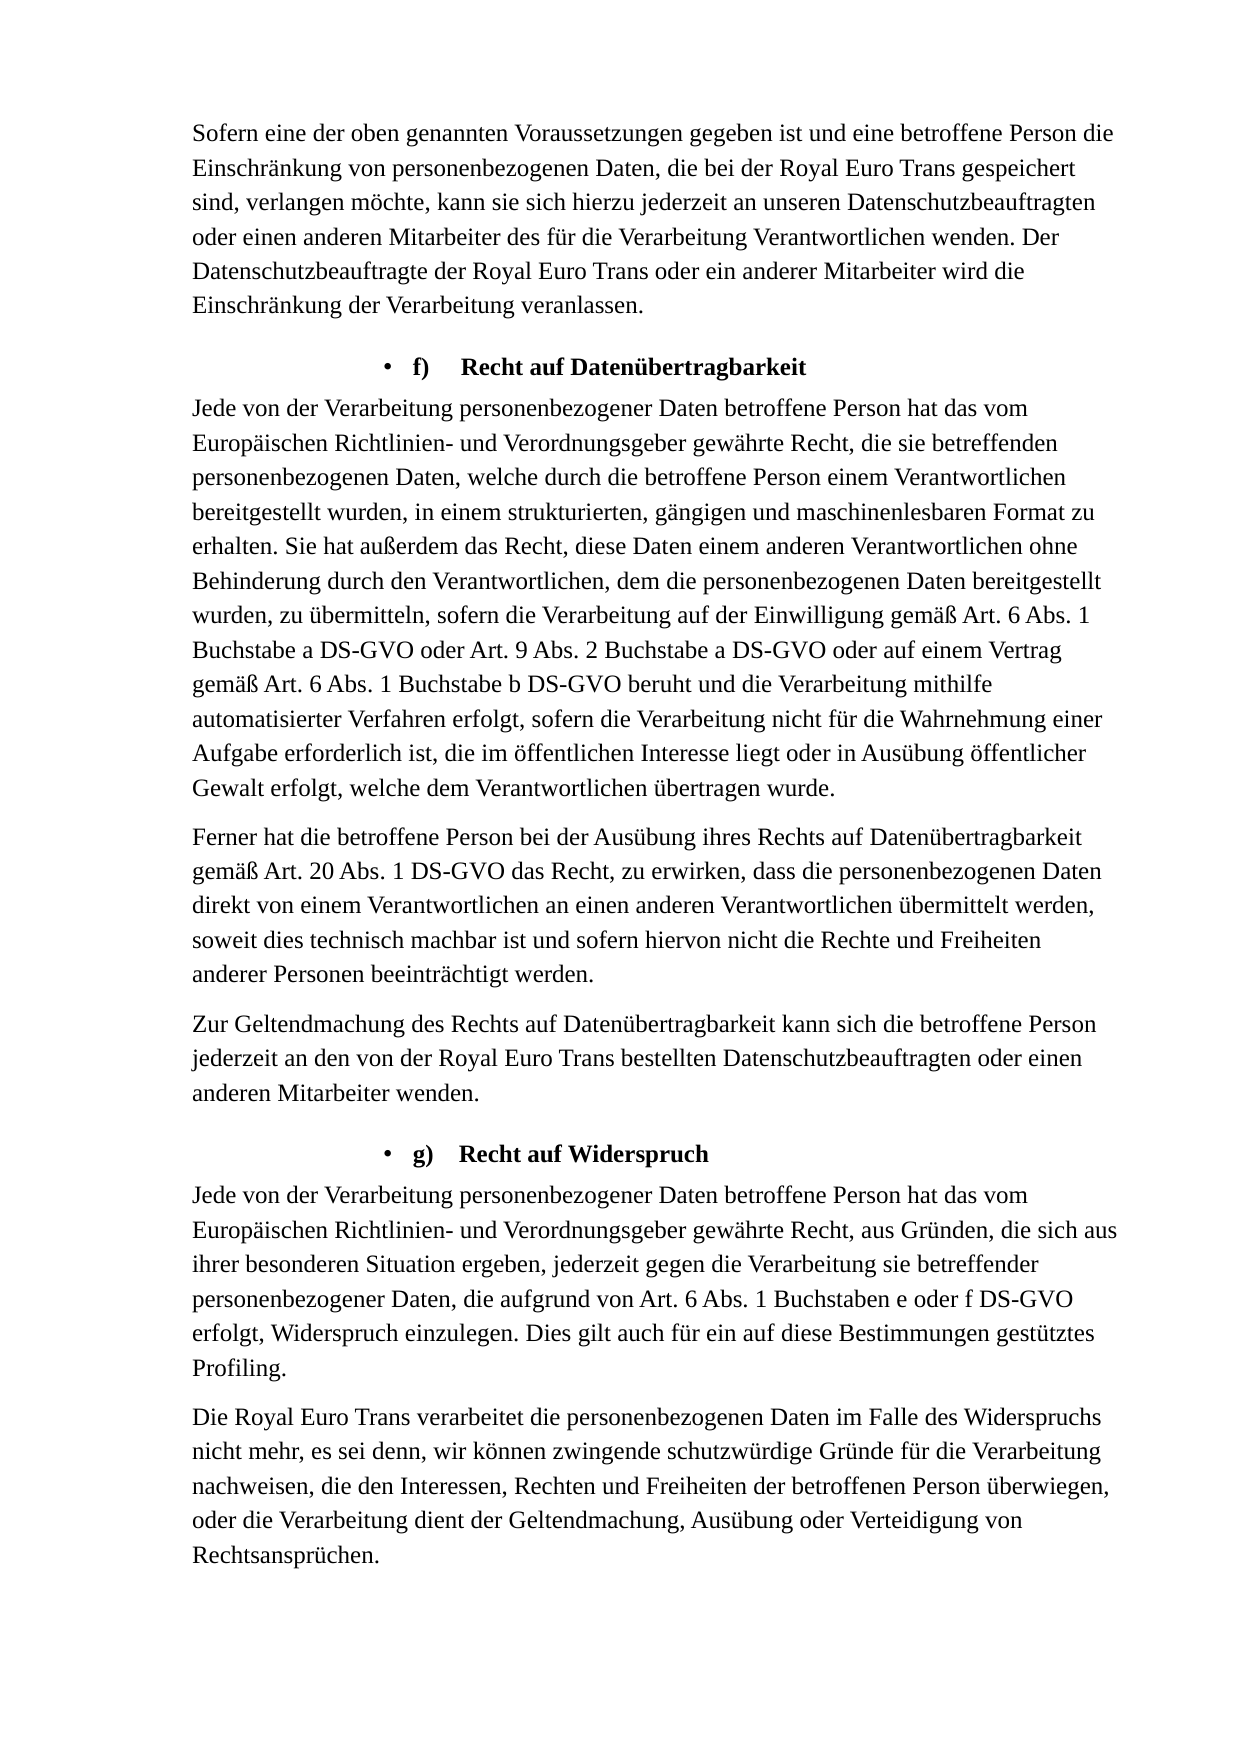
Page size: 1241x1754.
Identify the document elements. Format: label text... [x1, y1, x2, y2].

list Die Royal Euro Trans verarbeitet die personenbezogenen Daten im Falle des Widerspruchs nicht mehr, es sei denn, wir können zwingende schutzwürdige Gründe für die Verarbeitung nachweisen, die den Interessen, Rechten und Freiheiten der betroffenen Person überwiegen, oder die Verarbeitung dient der Geltendmachung, Ausübung oder Verteidigung von Rechtsansprüchen. [162, 1402, 1122, 1568]
subtitle g) Recht auf Widerspruch [383, 1139, 1122, 1168]
list Jede von der Verarbeitung personenbezogener Daten betroffene Person hat das vom Europäischen Richtlinien- und Verordnungsgeber gewährte Recht, die sie betreffenden personenbezogenen Daten, welche durch die betroffene Person einem Verantwortlichen bereitgestellt wurden, in einem strukturierten, gängigen und maschinenlesbaren Format zu erhalten. Sie hat außerdem das Recht, diese Daten einem anderen Verantwortlichen ohne Behinderung durch den Verantwortlichen, dem die personenbezogenen Daten bereitgestellt wurden, zu übermitteln, sofern die Verarbeitung auf der Einwilligung gemäß Art. 6 Abs. 1 Buchstabe a DS-GVO oder Art. 9 Abs. 2 Buchstabe a DS-GVO oder auf einem Vertrag gemäß Art. 6 Abs. 1 Buchstabe b DS-GVO beruht und die Verarbeitung mithilfe automatisierter Verfahren erfolgt, sofern die Verarbeitung nicht für die Wahrnehmung einer Aufgabe erforderlich ist, die im öffentlichen Interesse liegt oder in Ausübung öffentlicher Gewalt erfolgt, welche dem Verantwortlichen übertragen wurde. [162, 393, 1122, 801]
list Jede von der Verarbeitung personenbezogener Daten betroffene Person hat das vom Europäischen Richtlinien- und Verordnungsgeber gewährte Recht, aus Gründen, die sich aus ihrer besonderen Situation ergeben, jederzeit gegen die Verarbeitung sie betreffender personenbezogener Daten, die aufgrund von Art. 6 Abs. 1 Buchstaben e oder f DS-GVO erfolgt, Widerspruch einzulegen. Dies gilt auch für ein auf diese Bestimmungen gestütztes Profiling. [162, 1180, 1122, 1382]
list Sofern eine der oben genannten Voraussetzungen gegeben ist und eine betroffene Person die Einschränkung von personenbezogenen Daten, die bei der Royal Euro Trans gespeichert sind, verlangen möchte, kann sie sich hierzu jederzeit an unseren Datenschutzbeauftragten oder einen anderen Mitarbeiter des für die Verarbeitung Verantwortlichen wenden. Der Datenschutzbeauftragte der Royal Euro Trans oder ein anderer Mitarbeiter wird die Einschränkung der Verarbeitung veranlassen. [162, 118, 1122, 319]
list Zur Geltendmachung des Rechts auf Datenübertragbarkeit kann sich die betroffene Person jederzeit an den von der Royal Euro Trans bestellten Datenschutzbeauftragten oder einen anderen Mitarbeiter wenden. [162, 1009, 1122, 1106]
subtitle f) Recht auf Datenübertragbarkeit [383, 352, 1122, 381]
list Ferner hat die betroffene Person bei der Ausübung ihres Rechts auf Datenübertragbarkeit gemäß Art. 20 Abs. 1 DS-GVO das Recht, zu erwirken, dass die personenbezogenen Daten direkt von einem Verantwortlichen an einen anderen Verantwortlichen übermittelt werden, soweit dies technisch machbar ist und sofern hiervon nicht die Rechte und Freiheiten anderer Personen beeinträchtigt werden. [162, 822, 1122, 988]
